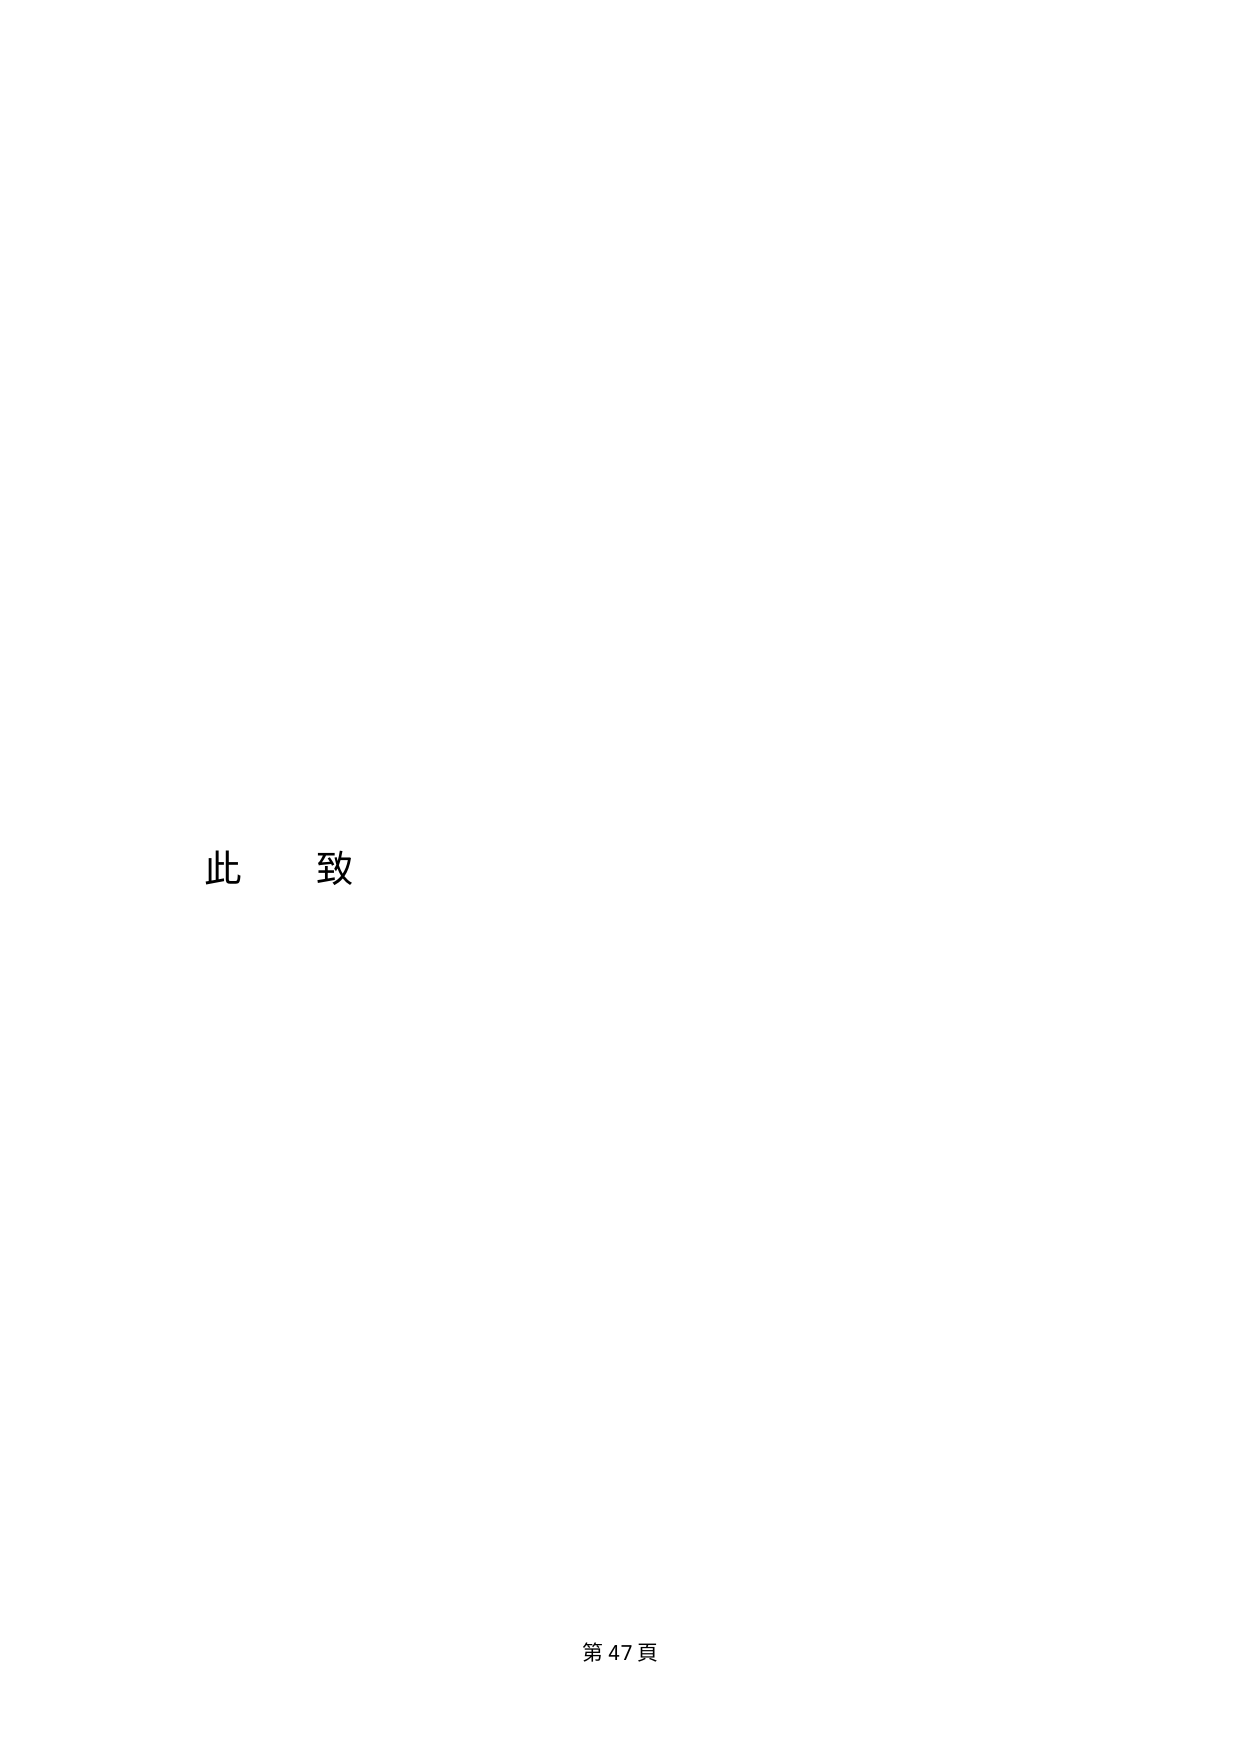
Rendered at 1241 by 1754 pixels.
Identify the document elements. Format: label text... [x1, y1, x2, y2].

text 此 致 [112, 824, 1128, 887]
